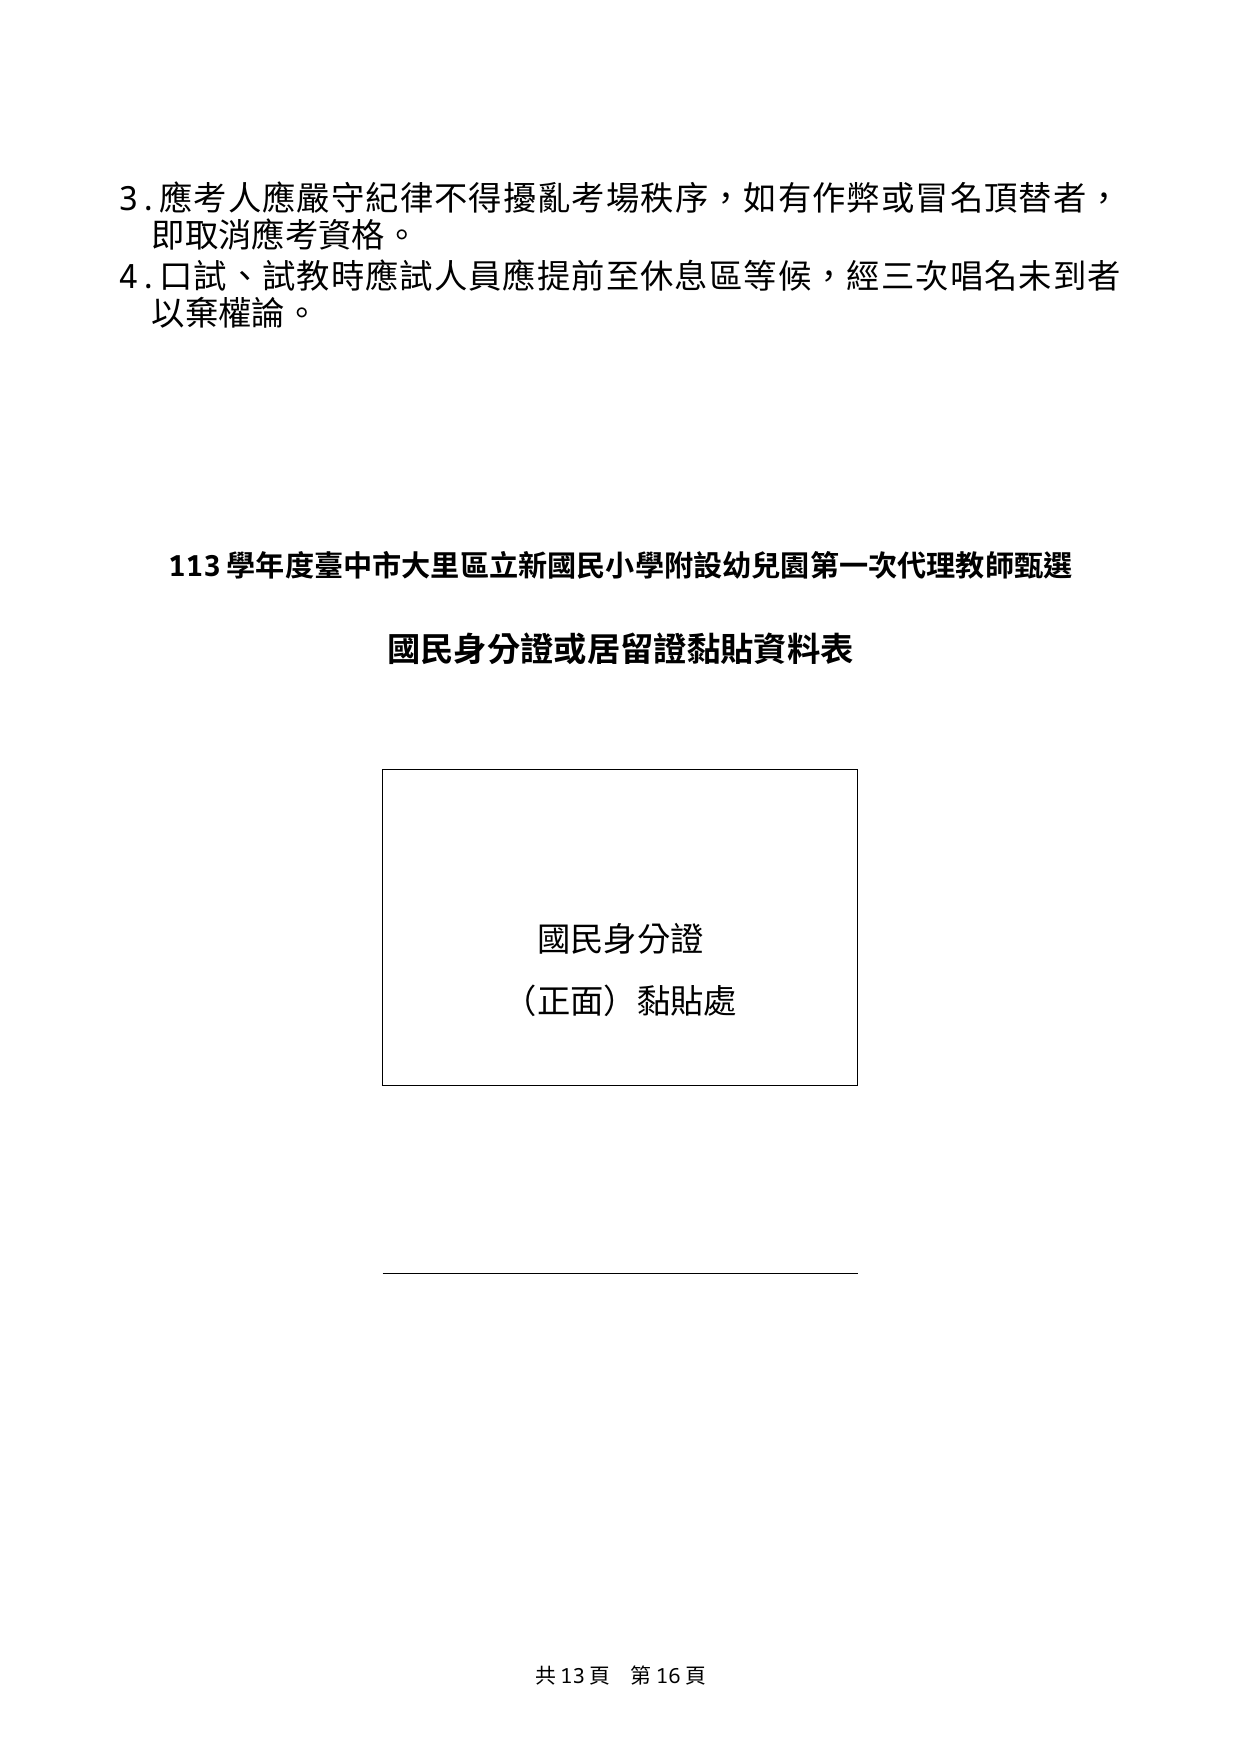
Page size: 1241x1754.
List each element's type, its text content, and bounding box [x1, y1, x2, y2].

text 113學年度臺中市大里區立新國民小學附設幼兒園第一次代理教師甄選 [118, 522, 1122, 584]
text 3.應考人應嚴守紀律不得擾亂考場秩序，如有作弊或冒名頂替者，即取消應考資格。 [118, 180, 1122, 257]
table_header 國民身分證 （正面）黏貼處 [383, 770, 857, 1085]
text 國民身分證或居留證黏貼資料表 [118, 606, 1122, 668]
text 4.口試、試教時應試人員應提前至休息區等候，經三次唱名未到者以棄權論。 [118, 257, 1122, 334]
table_cell [383, 1086, 858, 1273]
